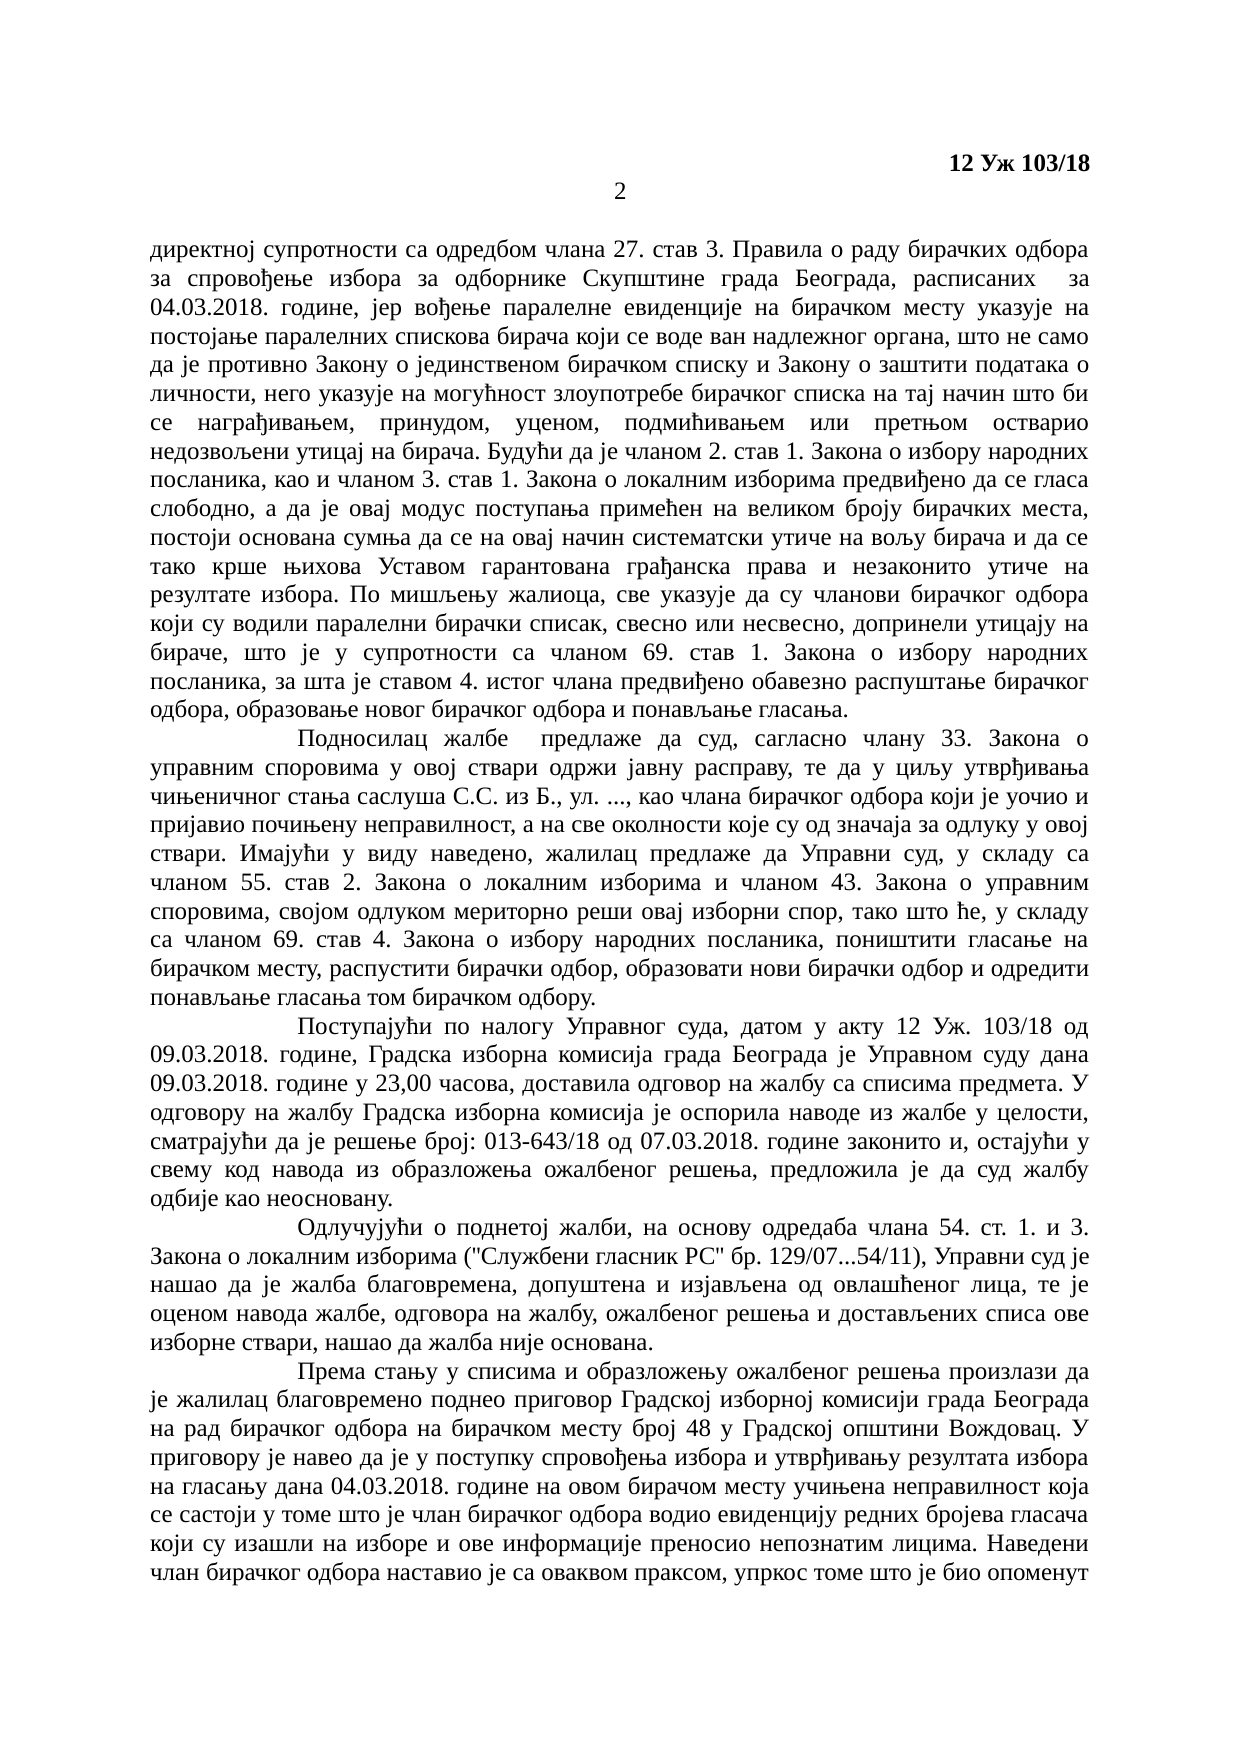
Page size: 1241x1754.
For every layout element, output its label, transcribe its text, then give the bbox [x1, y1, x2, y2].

text Одлучујући о поднетој жалби, на основу одредаба члана 54. ст. 1. и 3. Закона о локалним изборима (''Службени гласник РС'' бр. 129/07...54/11), Управни суд је нашао да је жалба благовремена, допуштена и изјављена од овлашћеног лица, те је оценом навода жалбе, одговора на жалбу, ожалбеног решења и достављених списа ове изборне ствари, нашао да жалба није основана. [150, 1212, 1090, 1356]
text директној супротности са одредбом члана 27. став 3. Правила о раду бирачких одбора за спровођење избора за одборнике Скупштине града Београда, расписаних за 04.03.2018. године, јер вођење паралелне евиденције на бирачком месту указује на постојање паралелних спискова бирача који се воде ван надлежног органа, што не само да је противно Закону о јединственом бирачком списку и Закону о заштити података о личности, него указује на могућност злоупотребе бирачког списка на тај начин што би се награђивањем, принудом, уценом, подмићивањем или претњом остварио недозвољени утицај на бирача. Будући да је чланом 2. став 1. Закона о избору народних посланика, као и чланом 3. став 1. Закона о локалним изборима предвиђено да се гласа слободно, а да је овај модус поступања примећен на великом броју бирачких места, постоји основана сумња да се на овај начин систематски утиче на вољу бирача и да се тако крше њихова Уставом гарантована грађанска права и незаконито утиче на резултате избора. По мишљењу жалиоца, све указује да су чланови бирачког одбора који су водили паралелни бирачки списак, свесно или несвесно, допринели утицају на бираче, што је у супротности са чланом 69. став 1. Закона о избору народних посланика, за шта је ставом 4. истог члана предвиђено обавезно распуштање бирачког одбора, образовање новог бирачког одбора и понављање гласања. [150, 234, 1090, 723]
text Према стању у списима и образложењу ожалбеног решења произлази да је жалилац благовремено поднео приговор Градској изборној комисији града Београда на рад бирачког одбора на бирачком месту број 48 у Градској општини Вождовац. У приговору је навео да је у поступку спровођења избора и утврђивању резултата избора на гласању дана 04.03.2018. године на овом бирачом месту учињена неправилност која се састоји у томе што је члан бирачког одбора водио евиденцију редних бројева гласача који су изашли на изборе и ове информације преносио непознатим лицима. Наведени члан бирачког одбора наставио је са оваквом праксом, упркос томе што је био опоменут [150, 1356, 1090, 1586]
text Поступајући по налогу Управног суда, датом у акту 12 Уж. 103/18 од 09.03.2018. године, Градска изборна комисија града Београда је Управном суду дана 09.03.2018. године у 23,00 часова, доставила одговор на жалбу са списима предмета. У одговору на жалбу Градска изборна комисија је оспорила наводе из жалбе у целости, сматрајући да је решење број: 013-643/18 од 07.03.2018. године законито и, остајући у свему код навода из образложења ожалбеног решења, предложила је да суд жалбу одбије као неосновану. [150, 1011, 1090, 1212]
text Подносилац жалбе предлаже да суд, сагласно члану 33. Закона о управним споровима у овој ствари одржи јавну расправу, те да у циљу утврђивања чињеничног стања саслуша С.С. из Б., ул. ..., као члана бирачког одбора који је уочио и пријавио почињену неправилност, а на све околности које су од значаја за одлуку у овој ствари. Имајући у виду наведено, жалилац предлаже да Управни суд, у складу са чланом 55. став 2. Закона о локалним изборима и чланом 43. Закона о управним споровима, својом одлуком мериторно реши овај изборни спор, тако што ће, у складу са чланом 69. став 4. Закона о избору народних посланика, поништити гласање на бирачком месту, распустити бирачки одбор, образовати нови бирачки одбор и одредити понављање гласања том бирачком одбору. [150, 723, 1090, 1011]
